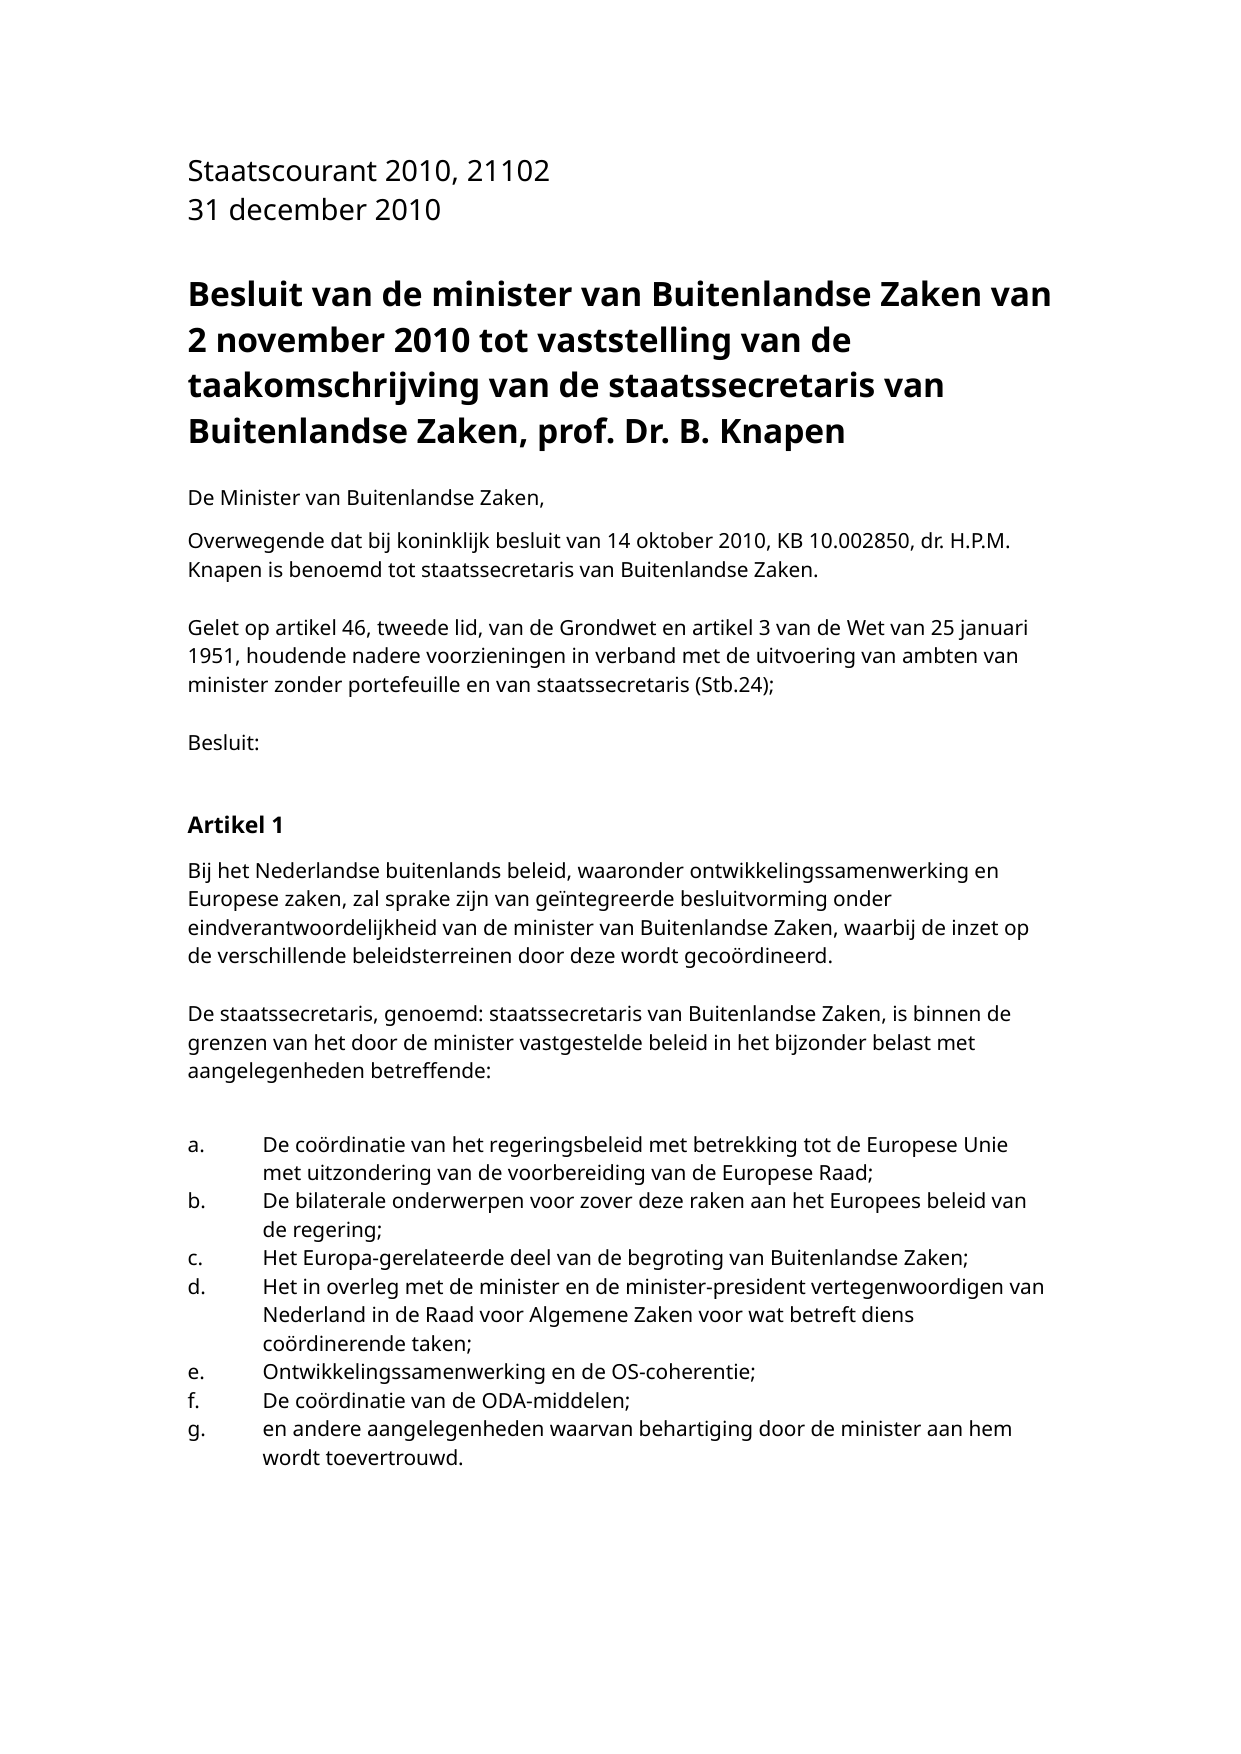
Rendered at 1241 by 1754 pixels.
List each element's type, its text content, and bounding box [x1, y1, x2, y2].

list De bilaterale onderwerpen voor zover deze raken aan het Europees beleid van de regering; [187, 1187, 1053, 1243]
subtitle Besluit van de minister van Buitenlandse Zaken van 2 november 2010 tot vaststelling van de taakomschrijving van de staatssecretaris van Buitenlandse Zaken, prof. Dr. B. Knapen [187, 271, 1053, 453]
list De coördinatie van de ODA-middelen; [187, 1386, 1053, 1414]
list en andere aangelegenheden waarvan behartiging door de minister aan hem wordt toevertrouwd. [187, 1414, 1053, 1471]
list De coördinatie van het regeringsbeleid met betrekking tot de Europese Unie met uitzondering van de voorbereiding van de Europese Raad; [187, 1130, 1053, 1187]
text Bij het Nederlandse buitenlands beleid, waaronder ontwikkelingssamenwerking en Europese zaken, zal sprake zijn van geïntegreerde besluitvorming onder eindverantwoordelijkheid van de minister van Buitenlandse Zaken, waarbij de inzet op de verschillende beleidsterreinen door deze wordt gecoördineerd. [187, 856, 1053, 969]
text 31 december 2010 [187, 190, 1053, 229]
list Ontwikkelingssamenwerking en de OS-coherentie; [187, 1357, 1053, 1386]
text De staatssecretaris, genoemd: staatssecretaris van Buitenlandse Zaken, is binnen de grenzen van het door de minister vastgestelde beleid in het bijzonder belast met aangelegenheden betreffende: [187, 999, 1053, 1085]
subtitle Artikel 1 [187, 809, 1053, 841]
text De Minister van Buitenlandse Zaken, [187, 483, 1053, 511]
text Gelet op artikel 46, tweede lid, van de Grondwet en artikel 3 van de Wet van 25 januari 1951, houdende nadere voorzieningen in verband met de uitvoering van ambten van minister zonder portefeuille en van staatssecretaris (Stb.24); [187, 613, 1053, 698]
list Het in overleg met de minister en de minister-president vertegenwoordigen van Nederland in de Raad voor Algemene Zaken voor wat betreft diens coördinerende taken; [187, 1272, 1053, 1357]
list Het Europa-gerelateerde deel van de begroting van Buitenlandse Zaken; [187, 1243, 1053, 1272]
text Staatscourant 2010, 21102 [187, 150, 1053, 190]
text Overwegende dat bij koninklijk besluit van 14 oktober 2010, KB 10.002850, dr. H.P.M. Knapen is benoemd tot staatssecretaris van Buitenlandse Zaken. [187, 526, 1053, 583]
text Besluit: [187, 728, 1053, 757]
